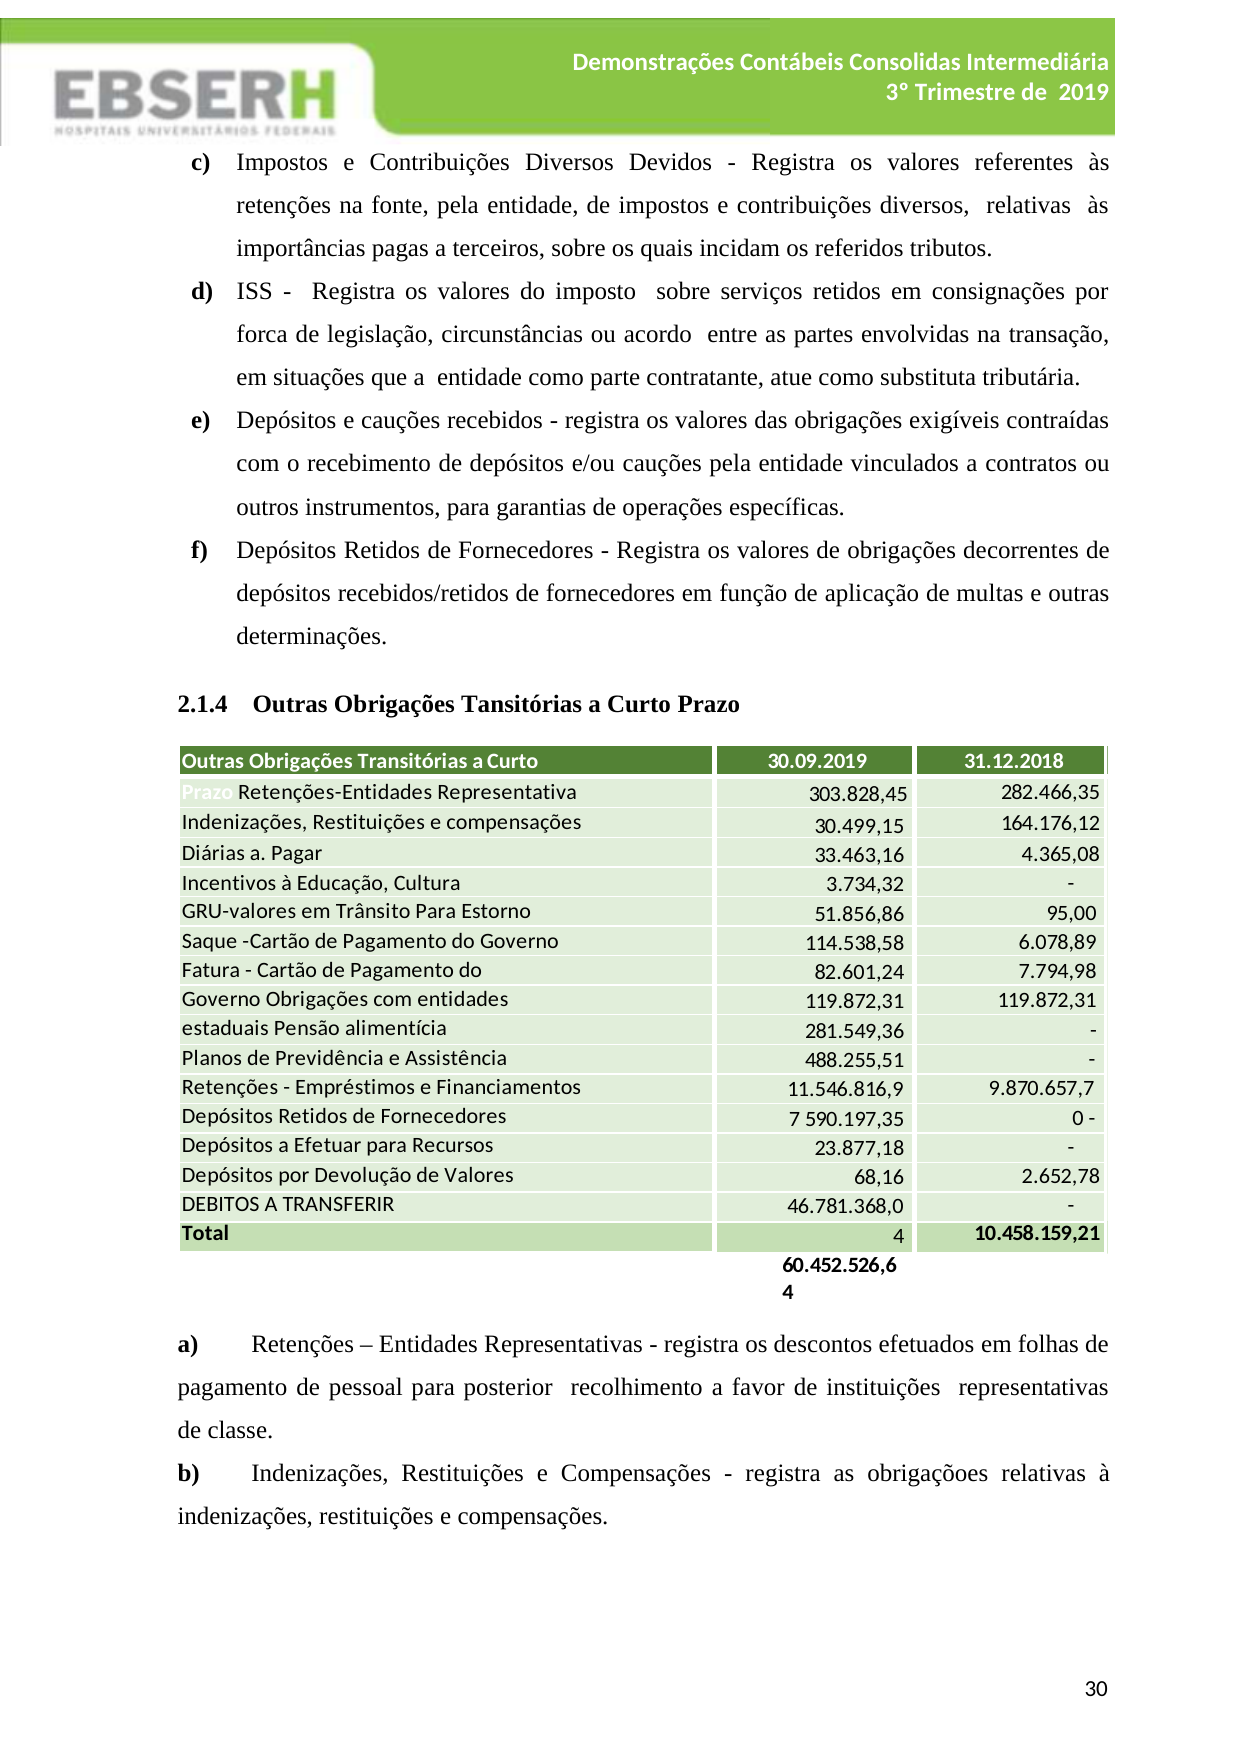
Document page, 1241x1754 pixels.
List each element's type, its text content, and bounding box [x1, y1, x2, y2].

text e) Depósitos e cauções recebidos - registra os valores das obrigações exigíveis contraídas com o recebimento de depósitos e/ou cauções pela entidade vinculados a contratos ou outros instrumentos, para garantias de operações específicas. [191, 405, 1109, 520]
text 30 [1084, 1674, 1154, 1702]
text - [1108, 1191, 1154, 1218]
text c) Impostos e Contribuições Diversos Devidos - Registra os valores referentes às retenções na fonte, pela entidade, de impostos e contribuições diversos, relativas às importâncias pagas a terceiros, sobre os quais incidam os referidos tributos. [191, 147, 1109, 262]
text 2.1.4 Outras Obrigações Tansitórias a Curto Prazo [177, 689, 1154, 718]
text a) Retenções – Entidades Representativas - registra os descontos efetuados em folhas de [177, 1329, 1154, 1358]
text 60.452.526,64 [782, 1254, 906, 1304]
text f) Depósitos Retidos de Fornecedores - Registra os valores de obrigações decorrentes de depósitos recebidos/retidos de fornecedores em função de aplicação de multas e outras determinações. [191, 535, 1109, 650]
text pagamento de pessoal para posterior recolhimento a favor de instituições representativas de classe. [177, 1372, 1113, 1444]
text d) ISS - Registra os valores do imposto sobre serviços retidos em consignações por forca de legislação, circunstâncias ou acordo entre as partes envolvidas na transação, em situações que a entidade como parte contratante, atue como substituta tributária. [191, 276, 1109, 391]
text b) Indenizações, Restituições e Compensações - registra as obrigaçõoes relativas à indenizações, restituições e compensações. [177, 1458, 1114, 1530]
text 10.458.159,21 [1108, 1219, 1154, 1246]
